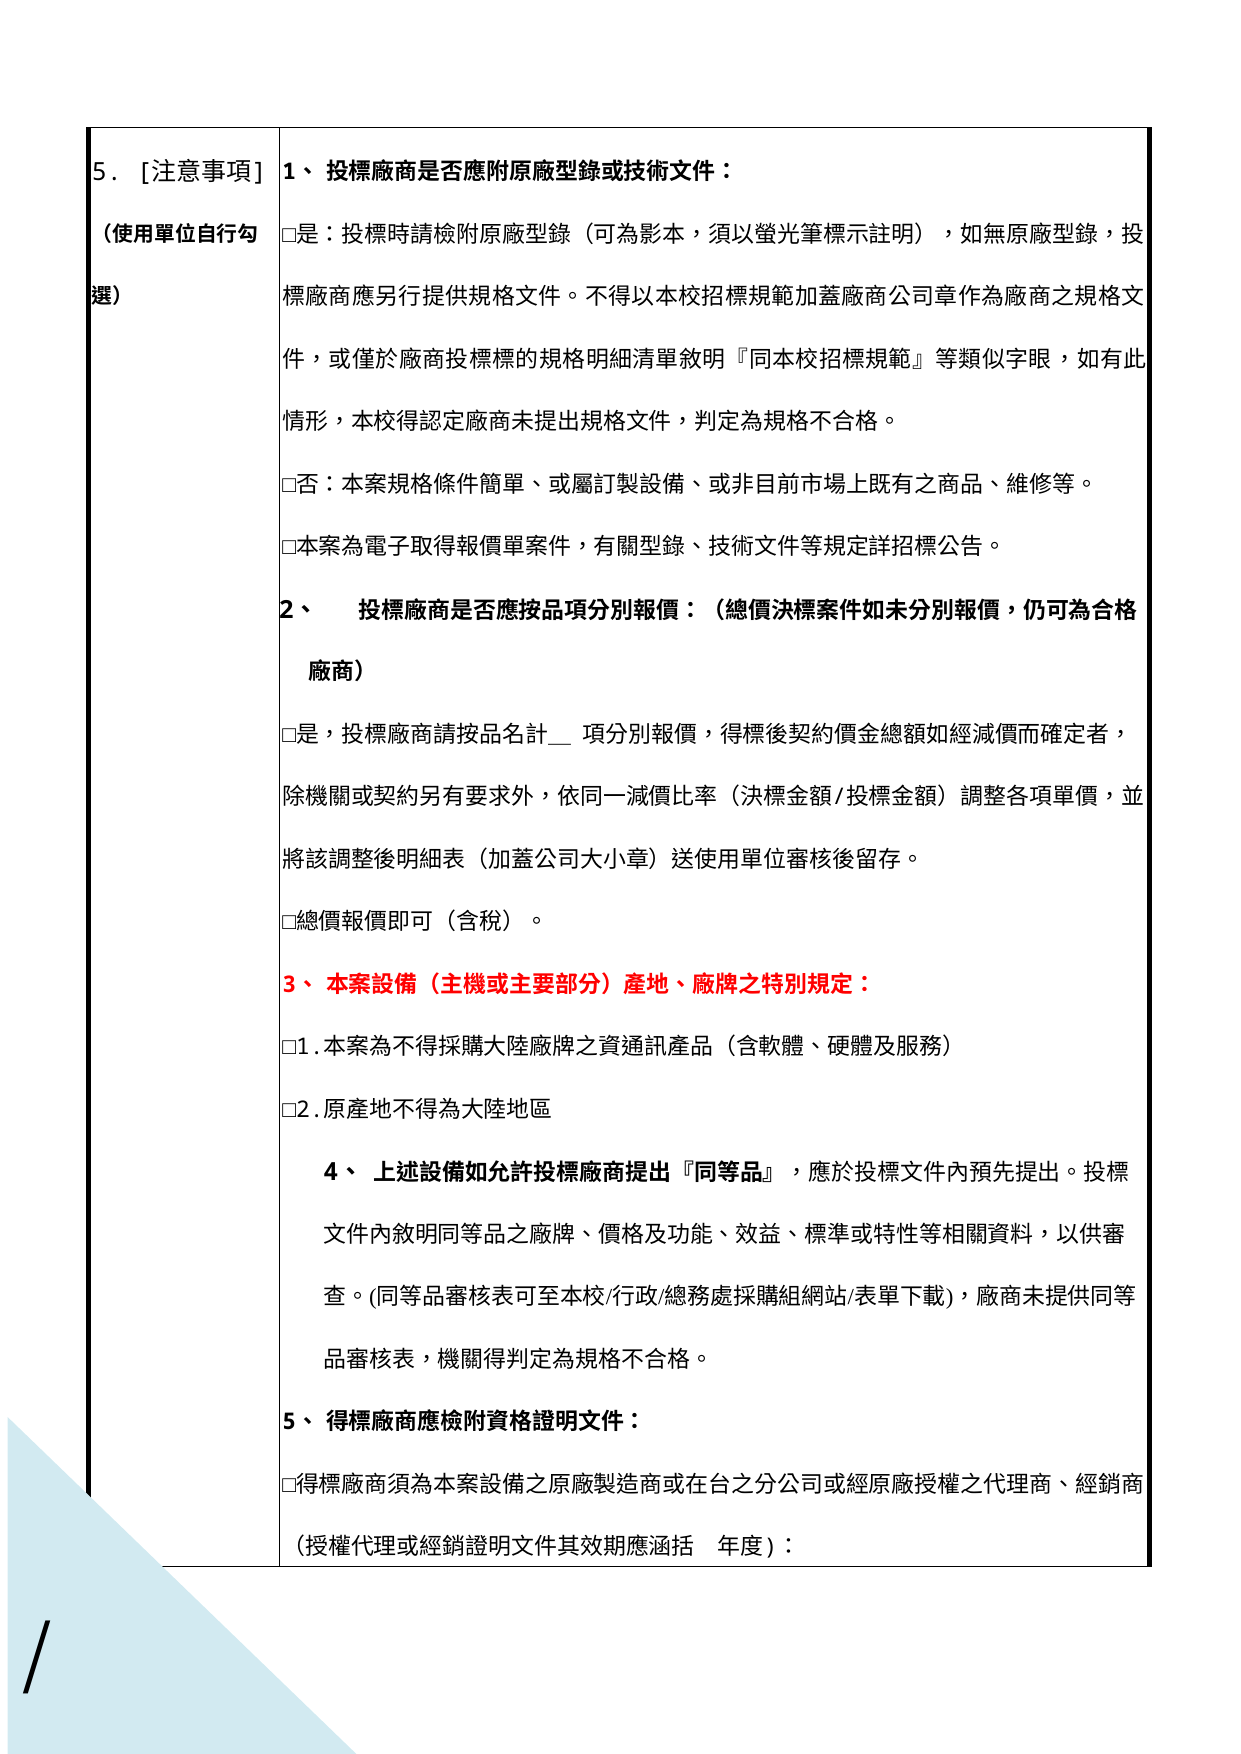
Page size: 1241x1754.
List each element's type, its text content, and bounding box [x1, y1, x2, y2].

table_header 投標廠商是否應附原廠型錄或技術文件： □是：投標時請檢附原廠型錄（可為影本，須以螢光筆標示註明），如無原廠型錄，投標廠商應另行提供規格文件。不得以本校招標規範加蓋廠商公司章作為廠商之規格文件，或僅於廠商投標標的規格明細清單敘明『同本校招標規範』等類似字眼，如有此情形，本校得認定廠商未提出規格文件，判定為規格不合格。 □否：本案規格條件簡單、或屬訂製設備、或非目前市場上既有之商品、維修等。 □本案為電子取得報價單案件，有關型錄、技術文件等規定詳招標公告。 投標廠商是否應按品項分別報價：（總價決標案件如未分別報價，仍可為合格廠商） □是，投標廠商請按品名計＿ 項分別報價，得標後契約價金總額如經減價而確定者，除機關或契約另有要求外，依同一減價比率（決標金額/投標金額）調整各項單價，並將該調整後明細表（加蓋公司大小章）送使用單位審核後留存。 □總價報價即可（含稅）。 本案設備（主機或主要部分）產地、廠牌之特別規定： □1.本案為不得採購大陸廠牌之資通訊產品（含軟體、硬體及服務） □2.原產地不得為大陸地區 上述設備如允許投標廠商提出『同等品』，應於投標文件內預先提出。投標文件內敘明同等品之廠牌、價格及功能、效益、標準或特性等相關資料，以供審查。(同等品審核表可至本校/行政/總務處採購組網站/表單下載)，廠商未提供同等品審核表，機關得判定為規格不合格。 得標廠商應檢附資格證明文件： □得標廠商須為本案設備之原廠製造商或在台之分公司或經原廠授權之代理商、經銷商（授權代理或經銷證明文件其效期應涵括 年度)： [280, 128, 1147, 1566]
table_header 5. [注意事項] （使用單位自行勾選） [91, 128, 279, 1566]
